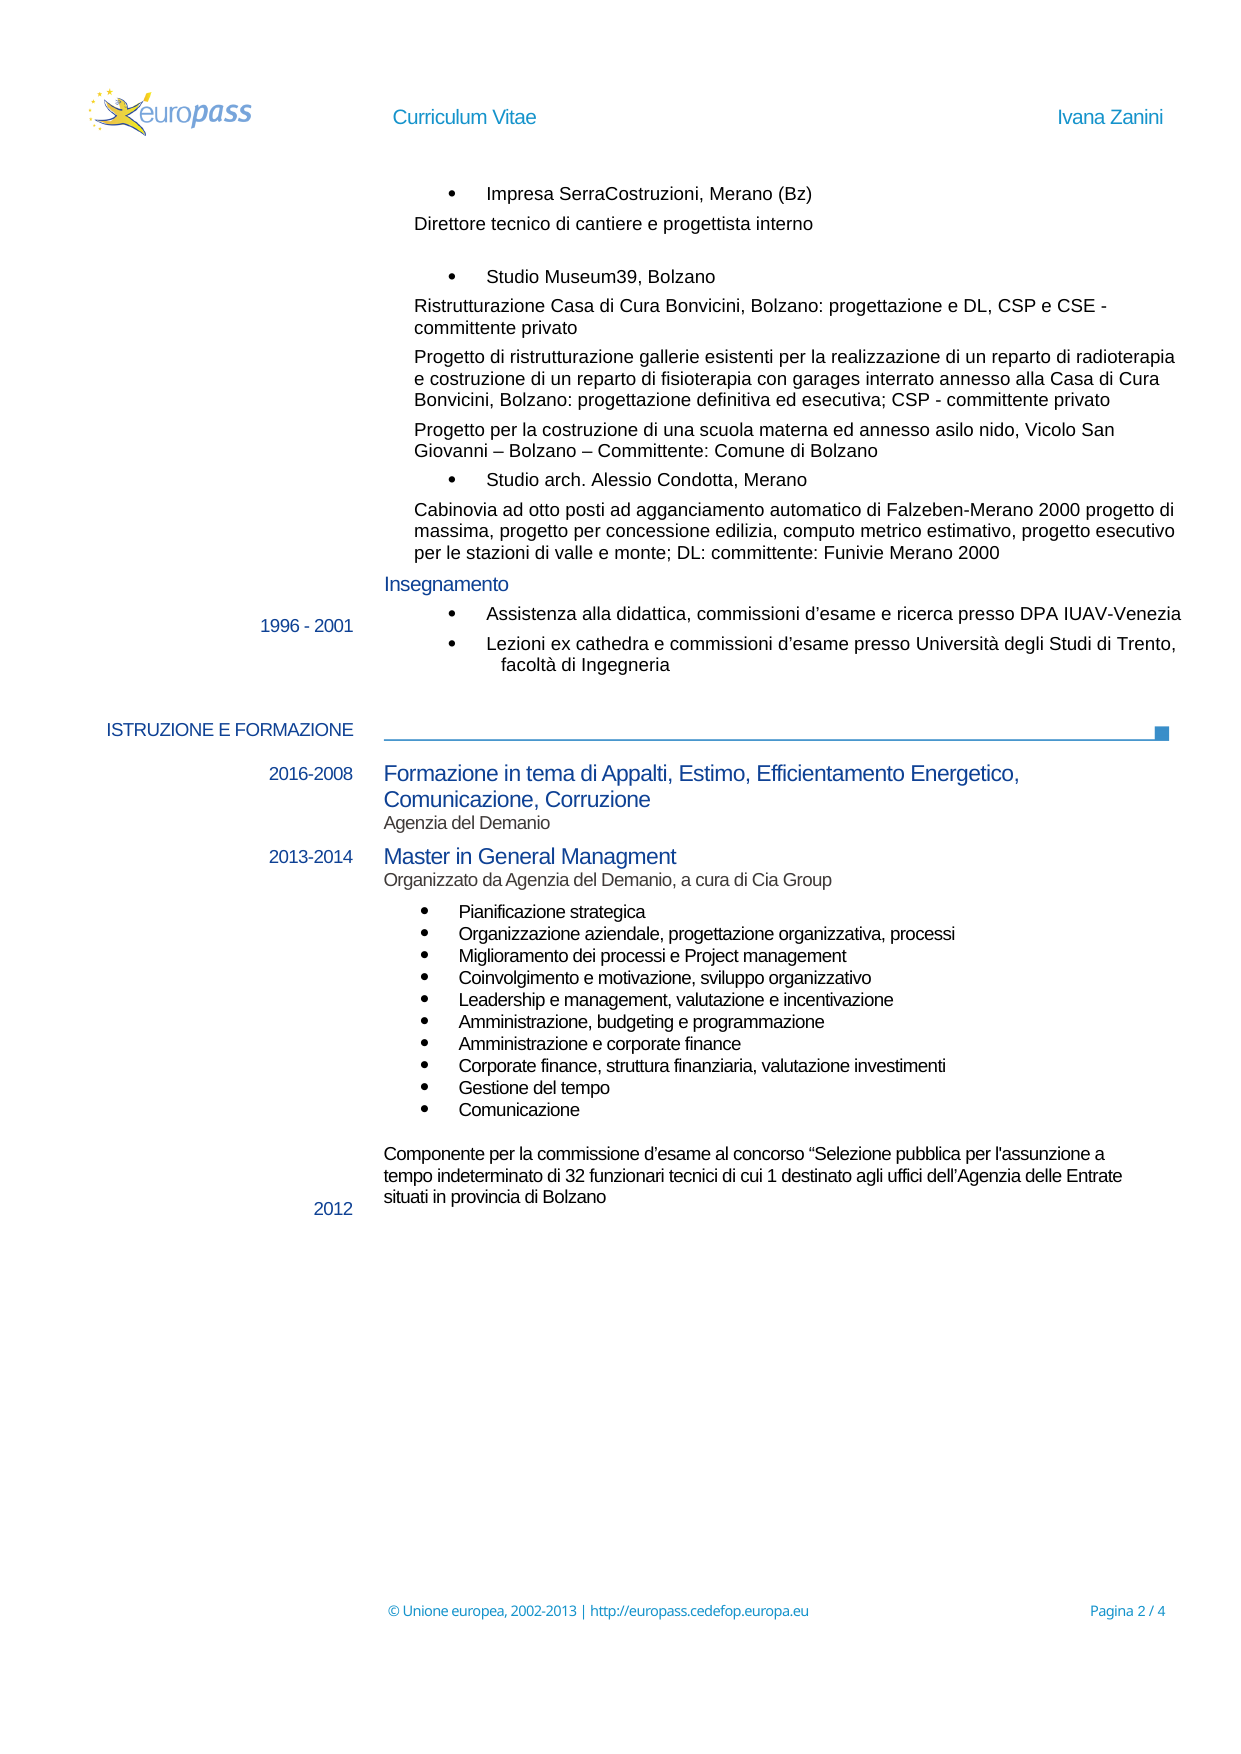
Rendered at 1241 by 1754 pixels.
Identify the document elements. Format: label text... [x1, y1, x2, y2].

table_cell Componente per la commissione d’esame al concorso “Selezione pubblica per l'assunzione a tempo indeterminato di 32 funzionari tecnici di cui 1 destinato agli uffici dell’Agenzia delle Entrate situati in provincia di Bolzano [383, 1121, 1169, 1263]
table_header Formazione in tema di Appalti, Estimo, Efficientamento Energetico, Comunicazione, Corruzione [383, 760, 1169, 812]
table_cell [89, 171, 384, 567]
table_header ISTRUZIONE E FORMAZIONE [89, 718, 384, 740]
table_cell [1165, 843, 1169, 901]
table_cell Pianificazione strategica Organizzazione aziendale, progettazione organizzativa, processi Miglioramento dei processi e Project management Coinvolgimento e motivazione, sviluppo organizzativo Leadership e management, valutazione e incentivazione Amministrazione, budgeting e programmazione Amministrazione e corporate finance Corporate finance, struttura finanziaria, valutazione investimenti Gestione del tempo Comunicazione [383, 901, 1169, 1121]
table_cell [89, 901, 383, 1121]
table_cell Master in General Managment Organizzato da Agenzia del Demanio, a cura di Cia Group [383, 843, 1165, 901]
table_cell Impresa SerraCostruzioni, Merano (Bz) Direttore tecnico di cantiere e progettista interno Studio Museum39, Bolzano Ristrutturazione Casa di Cura Bonvicini, Bolzano: progettazione e DL, CSP e CSE - committente privato Progetto di ristrutturazione gallerie esistenti per la realizzazione di un reparto di radioterapia e costruzione di un reparto di fisioterapia con garages interrato annesso alla Casa di Cura Bonvicini, Bolzano: progettazione definitiva ed esecutiva; CSP - committente privato Progetto per la costruzione di una scuola materna ed annesso asilo nido, Vicolo San Giovanni – Bolzano – Committente: Comune di Bolzano Studio arch. Alessio Condotta, Merano Cabinovia ad otto posti ad agganciamento automatico di Falzeben-Merano 2000 progetto di massima, progetto per concessione edilizia, computo metrico estimativo, progetto esecutivo per le stazioni di valle e monte; DL: committente: Funivie Merano 2000 [384, 171, 1183, 567]
table_cell Agenzia del Demanio [383, 812, 1169, 843]
table_header 2016-2008 [89, 760, 383, 843]
table_cell 1996 - 2001 [89, 568, 384, 680]
table_cell 2012 [89, 1121, 383, 1263]
table_cell 2013-2014 [89, 843, 383, 901]
table_header [384, 718, 1169, 739]
table_cell Insegnamento Assistenza alla didattica, commissioni d’esame e ricerca presso DPA IUAV-Venezia Lezioni ex cathedra e commissioni d’esame presso Università degli Studi di Trento, facoltà di Ingegneria [384, 568, 1183, 680]
